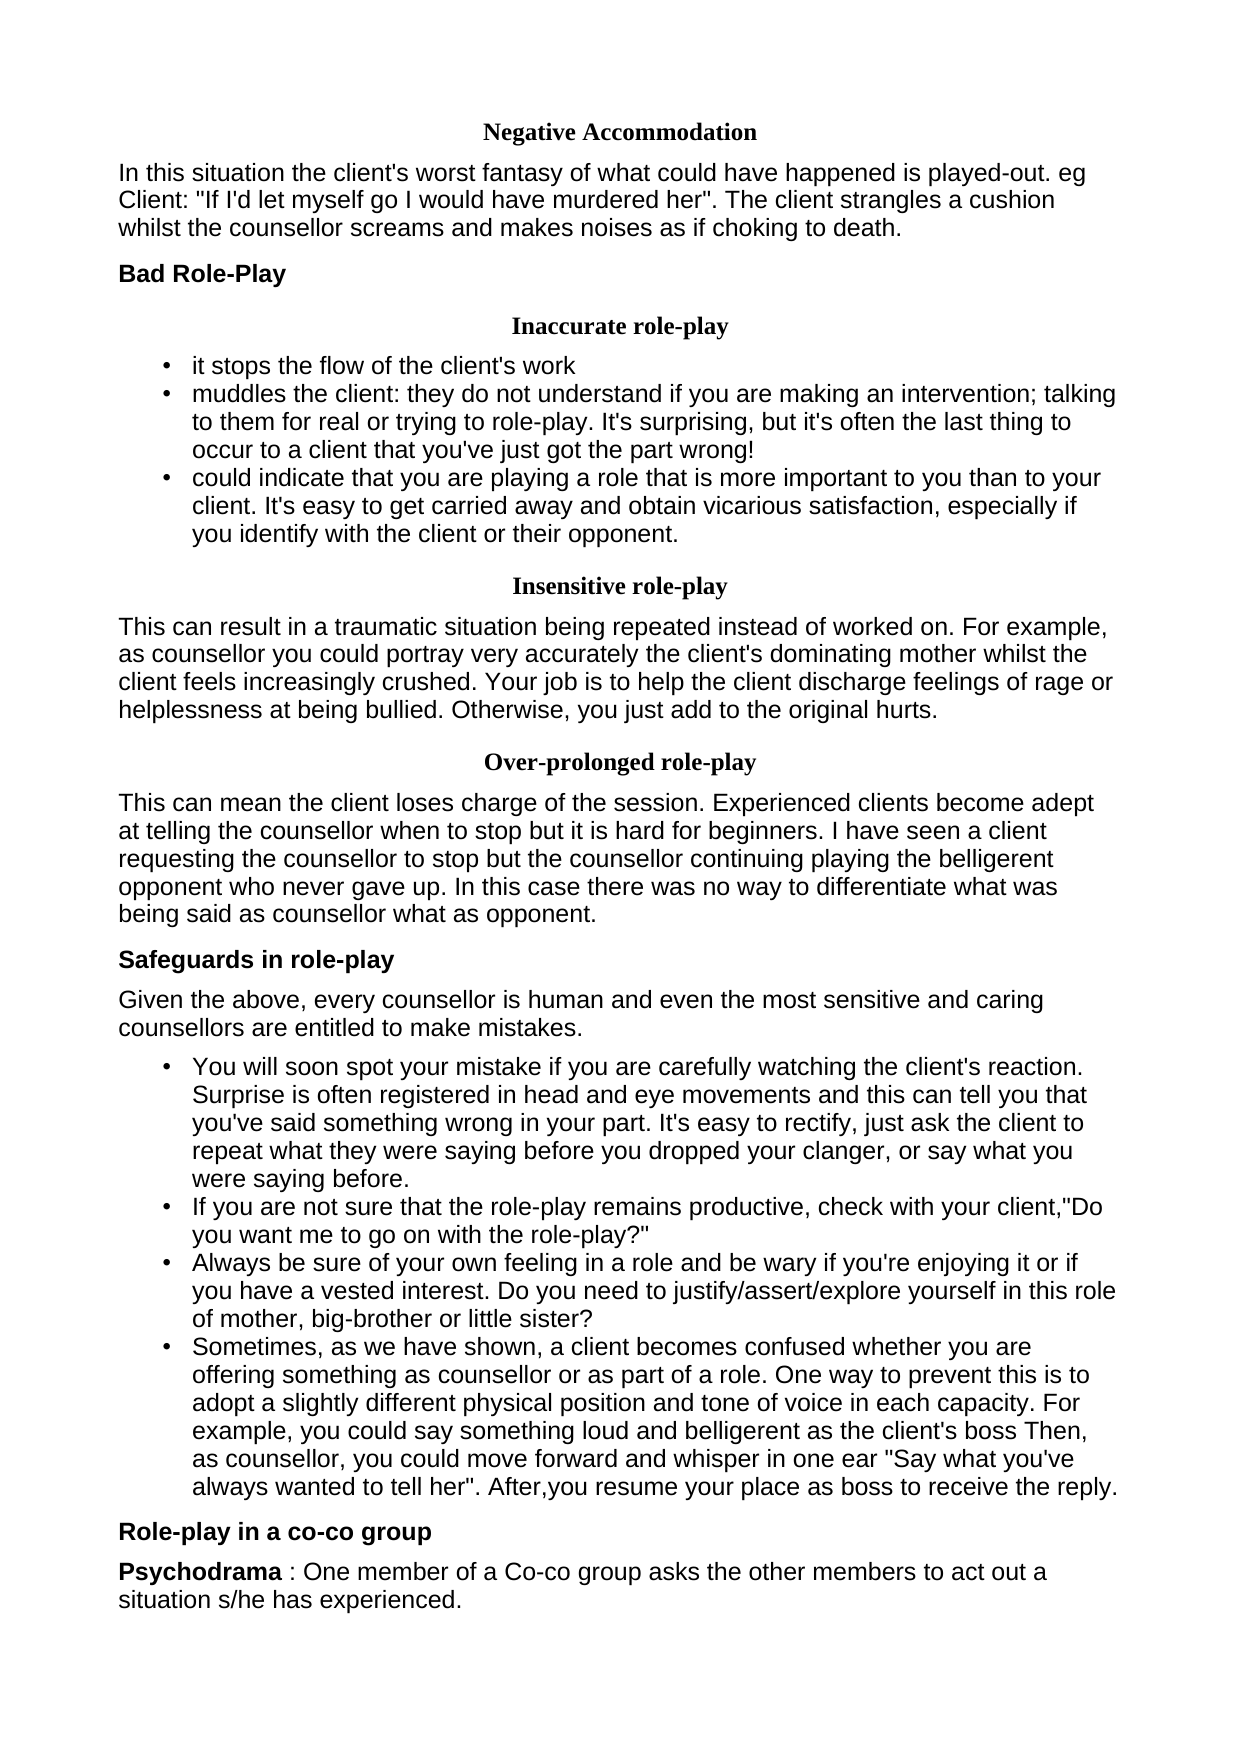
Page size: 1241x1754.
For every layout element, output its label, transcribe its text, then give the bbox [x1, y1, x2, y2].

text In this situation the client's worst fantasy of what could have happened is played-out. eg Client: "If I'd let myself go I would have murdered her". The client strangles a cushion whilst the counsellor screams and makes noises as if choking to death. [118, 158, 1122, 242]
list Always be sure of your own feeling in a role and be wary if you're enjoying it or if you have a vested interest. Do you need to justify/assert/explore yourself in this role of mother, big-brother or little sister? [162, 1249, 1122, 1333]
list muddles the client: they do not understand if you are making an intervention; talking to them for real or trying to role-play. It's surprising, but it's often the last thing to occur to a client that you've just got the part wrong! [162, 380, 1122, 464]
list If you are not sure that the role-play remains productive, check with your client,"Do you want me to go on with the role-play?" [162, 1193, 1122, 1249]
text Given the above, every counsellor is human and even the most sensitive and caring counsellors are entitled to make mistakes. [118, 986, 1122, 1041]
list it stops the flow of the client's work [162, 352, 1122, 380]
subtitle Safeguards in role-play [118, 946, 1122, 974]
subtitle Over-prolonged role-play [118, 748, 1122, 776]
list Sometimes, as we have shown, a client becomes confused whether you are offering something as counsellor or as part of a role. One way to prevent this is to adopt a slightly different physical position and tone of voice in each capacity. For example, you could say something loud and belligerent as the client's boss Then, as counsellor, you could move forward and whisper in one ear "Say what you've always wanted to tell her". After,you resume your place as boss to receive the reply. [162, 1333, 1122, 1500]
list could indicate that you are playing a role that is more important to you than to your client. It's easy to get carried away and obtain vicarious satisfaction, especially if you identify with the client or their opponent. [162, 464, 1122, 548]
text This can result in a traumatic situation being repeated instead of worked on. For example, as counsellor you could portray very accurately the client's dominating mother whilst the client feels increasingly crushed. Your job is to help the client discharge feelings of rage or helplessness at being bullied. Otherwise, you just add to the original hurts. [118, 612, 1122, 724]
subtitle Inaccurate role-play [118, 312, 1122, 340]
subtitle Role-play in a co-co group [118, 1518, 1122, 1546]
text This can mean the client loses charge of the session. Experienced clients become adept at telling the counsellor when to stop but it is hard for beginners. I have seen a client requesting the counsellor to stop but the counsellor continuing playing the belligerent opponent who never gave up. In this case there was no way to differentiate what was being said as counsellor what as opponent. [118, 788, 1122, 928]
subtitle Negative Accommodation [118, 118, 1122, 146]
text Psychodrama : One member of a Co-co group asks the other members to act out a situation s/he has experienced. [118, 1558, 1122, 1613]
list You will soon spot your mistake if you are carefully watching the client's reaction. Surprise is often registered in head and eye movements and this can tell you that you've said something wrong in your part. It's easy to rectify, just ask the client to repeat what they were saying before you dropped your clanger, or say what you were saying before. [162, 1053, 1122, 1193]
subtitle Bad Role-Play [118, 260, 1122, 288]
subtitle Insensitive role-play [118, 572, 1122, 600]
